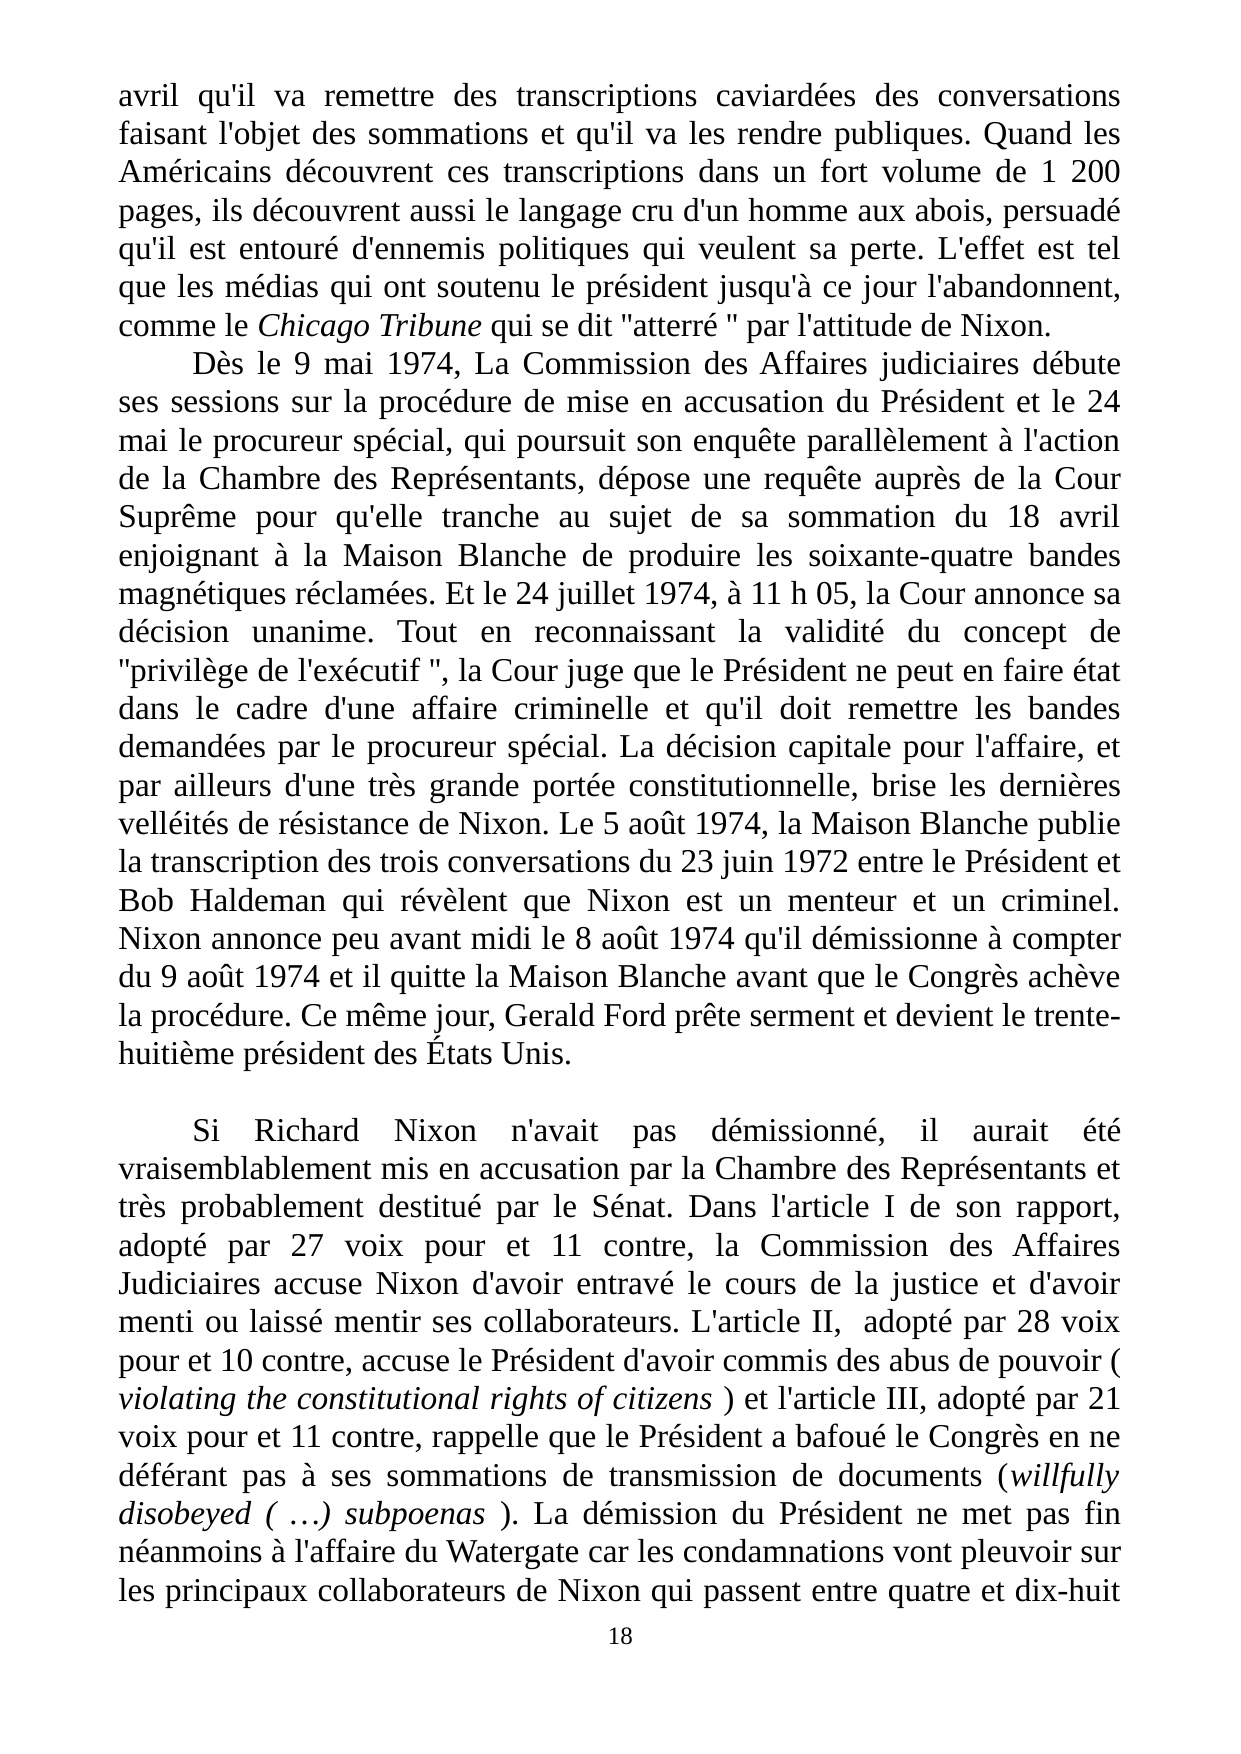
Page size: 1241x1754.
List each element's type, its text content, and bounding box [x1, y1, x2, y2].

text Dès le 9 mai 1974, La Commission des Affaires judiciaires débute ses sessions sur la procédure de mise en accusation du Président et le 24 mai le procureur spécial, qui poursuit son enquête parallèlement à l'action de la Chambre des Représentants, dépose une requête auprès de la Cour Suprême pour qu'elle tranche au sujet de sa sommation du 18 avril enjoignant à la Maison Blanche de produire les soixante-quatre bandes magnétiques réclamées. Et le 24 juillet 1974, à 11 h 05, la Cour annonce sa décision unanime. Tout en reconnaissant la validité du concept de ''privilège de l'exécutif '', la Cour juge que le Président ne peut en faire état dans le cadre d'une affaire criminelle et qu'il doit remettre les bandes demandées par le procureur spécial. La décision capitale pour l'affaire, et par ailleurs d'une très grande portée constitutionnelle, brise les dernières velléités de résistance de Nixon. Le 5 août 1974, la Maison Blanche publie la transcription des trois conversations du 23 juin 1972 entre le Président et Bob Haldeman qui révèlent que Nixon est un menteur et un criminel. Nixon annonce peu avant midi le 8 août 1974 qu'il démissionne à compter du 9 août 1974 et il quitte la Maison Blanche avant que le Congrès achève la procédure. Ce même jour, Gerald Ford prête serment et devient le trente-huitième président des États Unis. [118, 343, 1122, 1072]
text avril qu'il va remettre des transcriptions caviardées des conversations faisant l'objet des sommations et qu'il va les rendre publiques. Quand les Américains découvrent ces transcriptions dans un fort volume de 1 200 pages, ils découvrent aussi le langage cru d'un homme aux abois, persuadé qu'il est entouré d'ennemis politiques qui veulent sa perte. L'effet est tel que les médias qui ont soutenu le président jusqu'à ce jour l'abandonnent, comme le Chicago Tribune qui se dit ''atterré '' par l'attitude de Nixon. [118, 75, 1122, 343]
text Si Richard Nixon n'avait pas démissionné, il aurait été vraisemblablement mis en accusation par la Chambre des Représentants et très probablement destitué par le Sénat. Dans l'article I de son rapport, adopté par 27 voix pour et 11 contre, la Commission des Affaires Judiciaires accuse Nixon d'avoir entravé le cours de la justice et d'avoir menti ou laissé mentir ses collaborateurs. L'article II, adopté par 28 voix pour et 10 contre, accuse le Président d'avoir commis des abus de pouvoir ( violating the constitutional rights of citizens ) et l'article III, adopté par 21 voix pour et 11 contre, rappelle que le Président a bafoué le Congrès en ne déférant pas à ses sommations de transmission de documents (willfully disobeyed ( …) subpoenas ). La démission du Président ne met pas fin néanmoins à l'affaire du Watergate car les condamnations vont pleuvoir sur les principaux collaborateurs de Nixon qui passent entre quatre et dix-huit [118, 1110, 1122, 1608]
